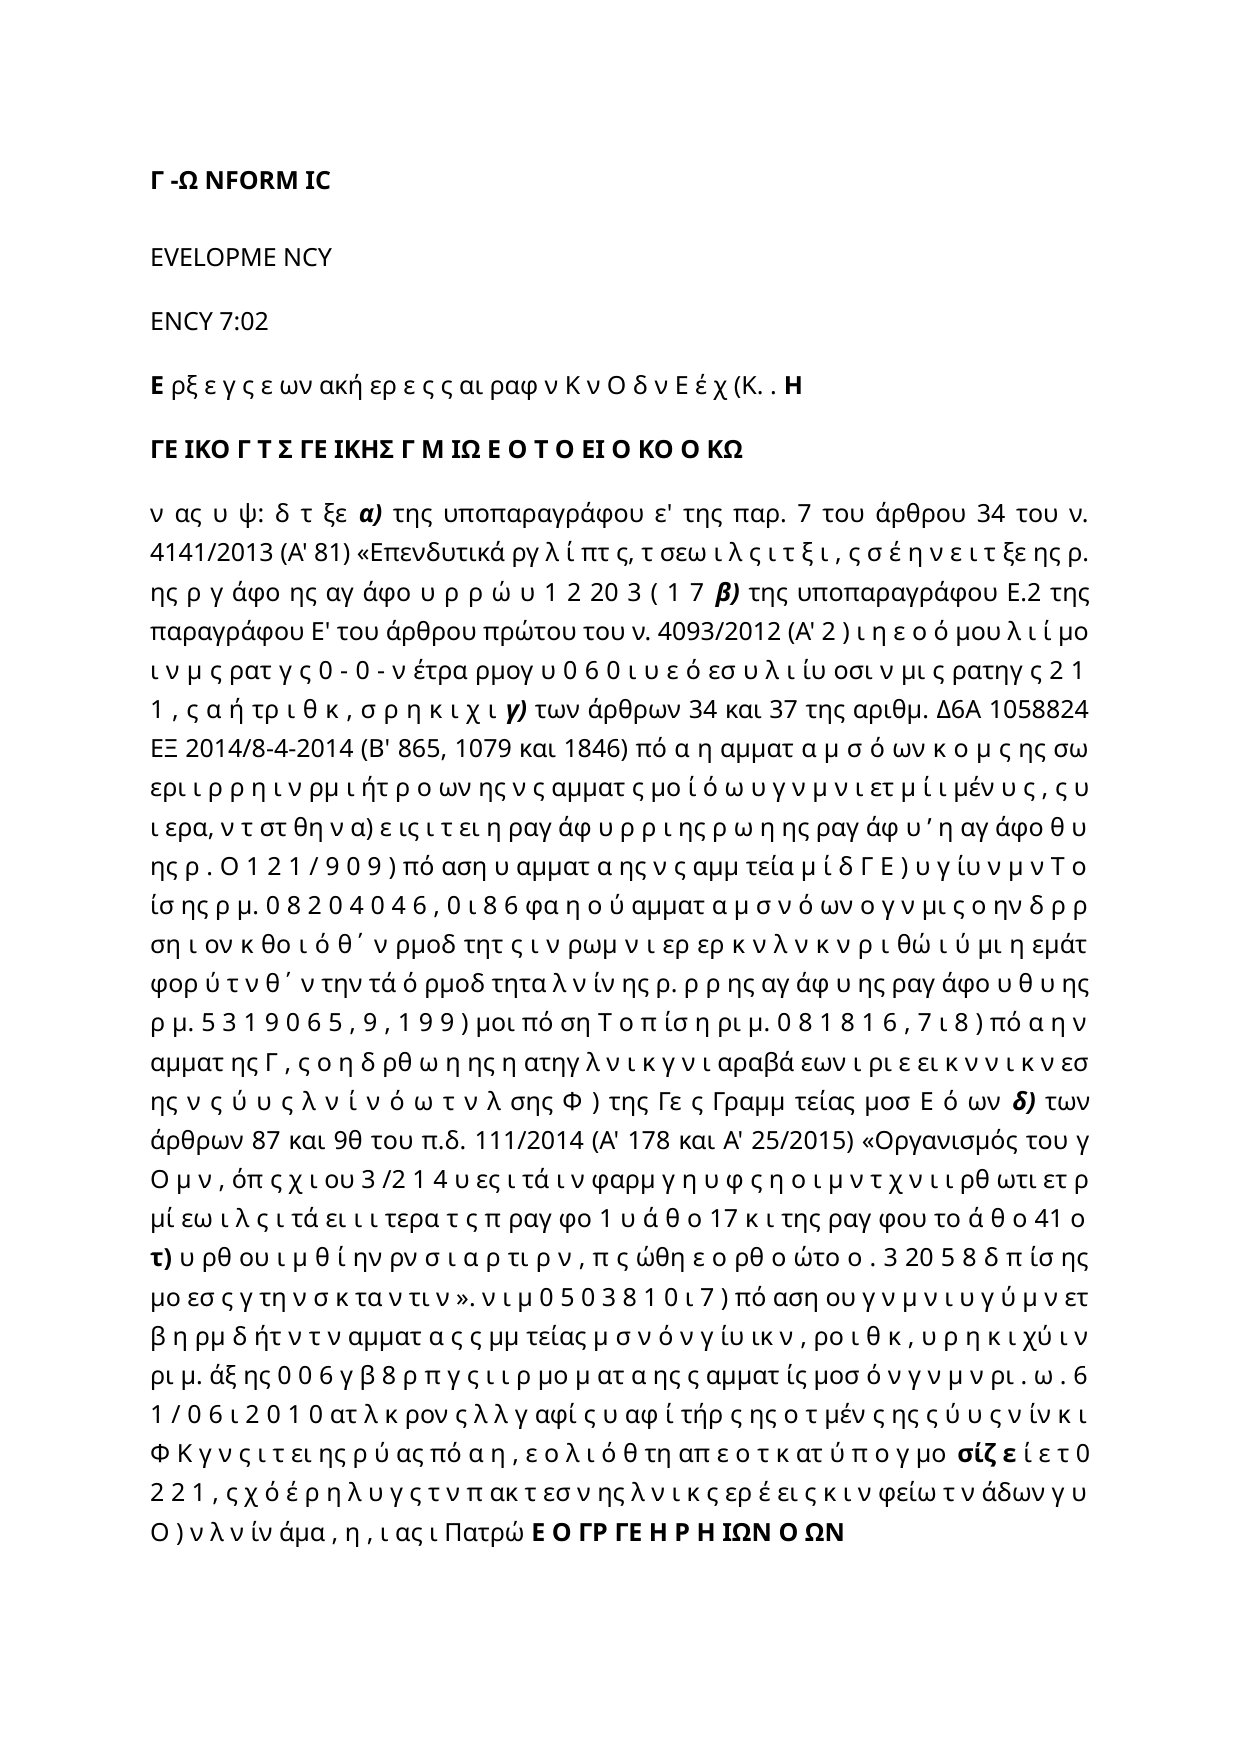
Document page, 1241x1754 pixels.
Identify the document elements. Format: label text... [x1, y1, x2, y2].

text EVELOPME NCY [150, 239, 1090, 273]
title Γ -Ω NFORM IC [150, 162, 1090, 197]
text ν ας υ ψ: δ τ ξε α) της υποπαραγράφου ε' της παρ. 7 του άρθρου 34 του ν. 4141/2013 (Α' 81) «Επενδυτικά ργ λ ί πτ ς, τ σεω ι λ ς ι τ ξ ι , ς σ έ η ν ε ι τ ξε ης ρ. ης ρ γ άφο ης αγ άφο υ ρ ρ ώ υ 1 2 20 3 ( 1 7 β) της υποπαραγράφου Ε.2 της παραγράφου Ε' του άρθρου πρώτου του ν. 4093/2012 (Α' 2 ) ι η ε ο ό μου λ ι ί μο ι ν μ ς ρατ γ ς 0 - 0 - ν έτρα ρμογ υ 0 6 0 ι υ ε ό εσ υ λ ι ίυ οσι ν μι ς ρατηγ ς 2 1 1 , ς α ή τρ ι θ κ , σ ρ η κ ι χ ι γ) των άρθρων 34 και 37 της αριθμ. Δ6Α 1058824 ΕΞ 2014/8-4-2014 (Β' 865, 1079 και 1846) πό α η αμματ α μ σ ό ων κ ο μ ς ης σω ερι ι ρ ρ η ι ν ρμ ι ήτ ρ ο ων ης ν ς αμματ ς μο ί ό ω υ γ ν μ ν ι ετ μ ί ι μέν υ ς , ς υ ι ερα, ν τ στ θη ν α) ε ις ι τ ει η ραγ άφ υ ρ ρ ι ης ρ ω η ης ραγ άφ υ ’ η αγ άφο θ υ ης ρ . Ο 1 2 1 / 9 0 9 ) πό αση υ αμματ α ης ν ς αμμ τεία μ ί δ Γ Ε ) υ γ ίυ ν μ ν Τ ο ίσ ης ρ μ. 0 8 2 0 4 0 4 6 , 0 ι 8 6 φα η ο ύ αμματ α μ σ ν ό ων ο γ ν μι ς ο ην δ ρ ρ ση ι ον κ θο ι ό θ΄ ν ρμοδ τητ ς ι ν ρωμ ν ι ερ ερ κ ν λ ν κ ν ρ ι θώ ι ύ μι η εμάτ φορ ύ τ ν θ΄ ν την τά ό ρμοδ τητα λ ν ίν ης ρ. ρ ρ ης αγ άφ υ ης ραγ άφο υ θ υ ης ρ μ. 5 3 1 9 0 6 5 , 9 , 1 9 9 ) μοι πό ση Τ ο π ίσ η ρι μ. 0 8 1 8 1 6 , 7 ι 8 ) πό α η ν αμματ ης Γ , ς ο η δ ρθ ω η ης η ατηγ λ ν ι κ γ ν ι αραβά εων ι ρι ε ει κ ν ν ι κ ν εσ ης ν ς ύ υ ς λ ν ί ν ό ω τ ν λ σης Φ ) της Γε ς Γραμμ τείας μοσ Ε ό ων δ) των άρθρων 87 και 9θ του π.δ. 111/2014 (Α' 178 και Α' 25/2015) «Οργανισμός του γ Ο μ ν , όπ ς χ ι ου 3 /2 1 4 υ ες ι τά ι ν φαρμ γ η υ φ ς η ο ι μ ν τ χ ν ι ι ρθ ωτι ετ ρ μί εω ι λ ς ι τά ει ι ι τερα τ ς π ραγ φο 1 υ ά θ ο 17 κ ι της ραγ φου το ά θ ο 41 ο τ) υ ρθ ου ι μ θ ί ην ρν σ ι α ρ τι ρ ν , π ς ώθη ε ο ρθ ο ώτο ο . 3 20 5 8 δ π ίσ ης μο εσ ς γ τη ν σ κ τα ν τι ν ». ν ι μ 0 5 0 3 8 1 0 ι 7 ) πό αση ου γ ν μ ν ι υ γ ύ μ ν ετ β η ρμ δ ήτ ν τ ν αμματ α ς ς μμ τείας μ σ ν ό ν γ ίυ ικ ν , ρο ι θ κ , υ ρ η κ ι χύ ι ν ρι μ. άξ ης 0 0 6 γ β 8 ρ π γ ς ι ι ρ μο μ ατ α ης ς αμματ ίς μοσ ό ν γ ν μ ν ρι . ω . 6 1 / 0 6 ι 2 0 1 0 ατ λ κ ρον ς λ λ γ αφί ς υ αφ ί τήρ ς ης ο τ μέν ς ης ς ύ υ ς ν ίν κ ι Φ Κ γ ν ς ι τ ει ης ρ ύ ας πό α η , ε ο λ ι ό θ τη απ ε ο τ κ ατ ύ π ο γ μο σίζ ε ί ε τ 0 2 2 1 , ς χ ό έ ρ η λ υ γ ς τ ν π ακ τ εσ ν ης λ ν ι κ ς ερ έ ει ς κ ι ν φείω τ ν άδων γ υ Ο ) ν λ ν ίν άμα , η , ι ας ι Πατρώ Ε Ο ΓΡ ΓΕ Η Ρ Η ΙΩΝ Ο ΩΝ [150, 496, 1090, 1548]
text Ε ρξ ε γ ς ε ων ακή ερ ε ς ς αι ραφ ν Κ ν Ο δ ν Ε έ χ (Κ. . Η [150, 367, 1090, 402]
text ENCY 7:02 [150, 303, 1090, 337]
text ΓΕ ΙΚΟ Γ Τ Σ ΓΕ ΙΚΗΣ Γ Μ ΙΩ Ε Ο Τ Ο ΕΙ Ο ΚΟ Ο ΚΩ [150, 432, 1090, 466]
